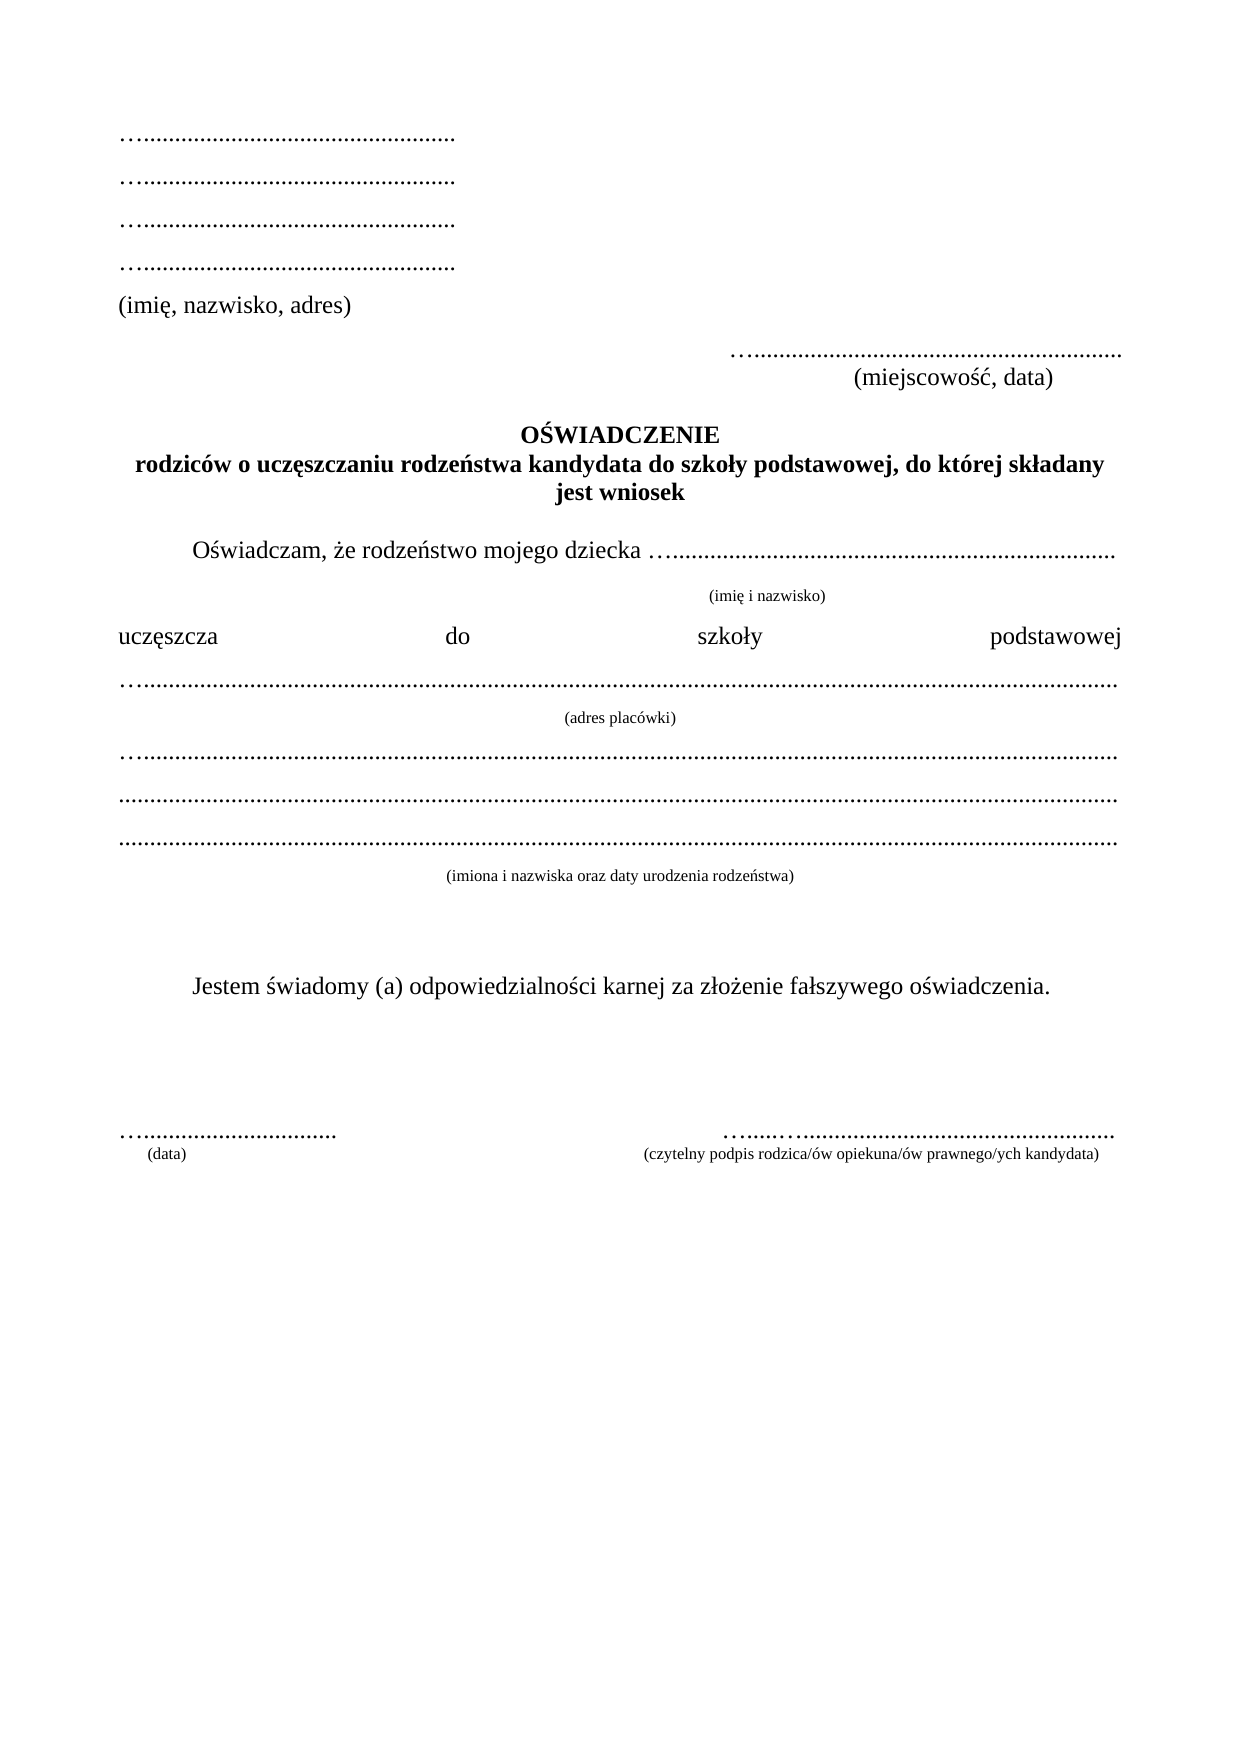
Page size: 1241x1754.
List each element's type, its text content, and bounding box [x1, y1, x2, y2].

text rodziców o uczęszczaniu rodzeństwa kandydata do szkoły podstawowej, do której składany jest wniosek [118, 449, 1122, 506]
text (imię i nazwisko) [118, 578, 1122, 607]
text (miejscowość, data) [118, 362, 1122, 391]
text Oświadczam, że rodzeństwo mojego dziecka …....................................................................... [118, 535, 1122, 564]
text (imię, nazwisko, adres) [118, 291, 1122, 319]
text …........................................................... [118, 334, 1122, 362]
text ….................................................. [118, 161, 1122, 190]
text (data) (czytelny podpis rodzica/ów opiekuna/ów prawnego/ych kandydata) [118, 1143, 1122, 1163]
text (imiona i nazwiska oraz daty urodzenia rodzeństwa) [118, 866, 1122, 885]
text Jestem świadomy (a) odpowiedzialności karnej za złożenie fałszywego oświadczenia. [118, 971, 1122, 1000]
text uczęszcza do szkoły podstawowej …............................................................................................................................................................ [118, 621, 1122, 693]
text …............................................................................................................................................................................................................................................................................................................................................................................................................................................................................................ [118, 736, 1122, 851]
text ….................................................. [118, 204, 1122, 233]
text OŚWIADCZENIE [118, 420, 1122, 449]
text …............................... ….....….................................................. [118, 1115, 1122, 1143]
text ….................................................. [118, 118, 1122, 147]
text (adres placówki) [118, 707, 1122, 727]
text ….................................................. [118, 247, 1122, 276]
